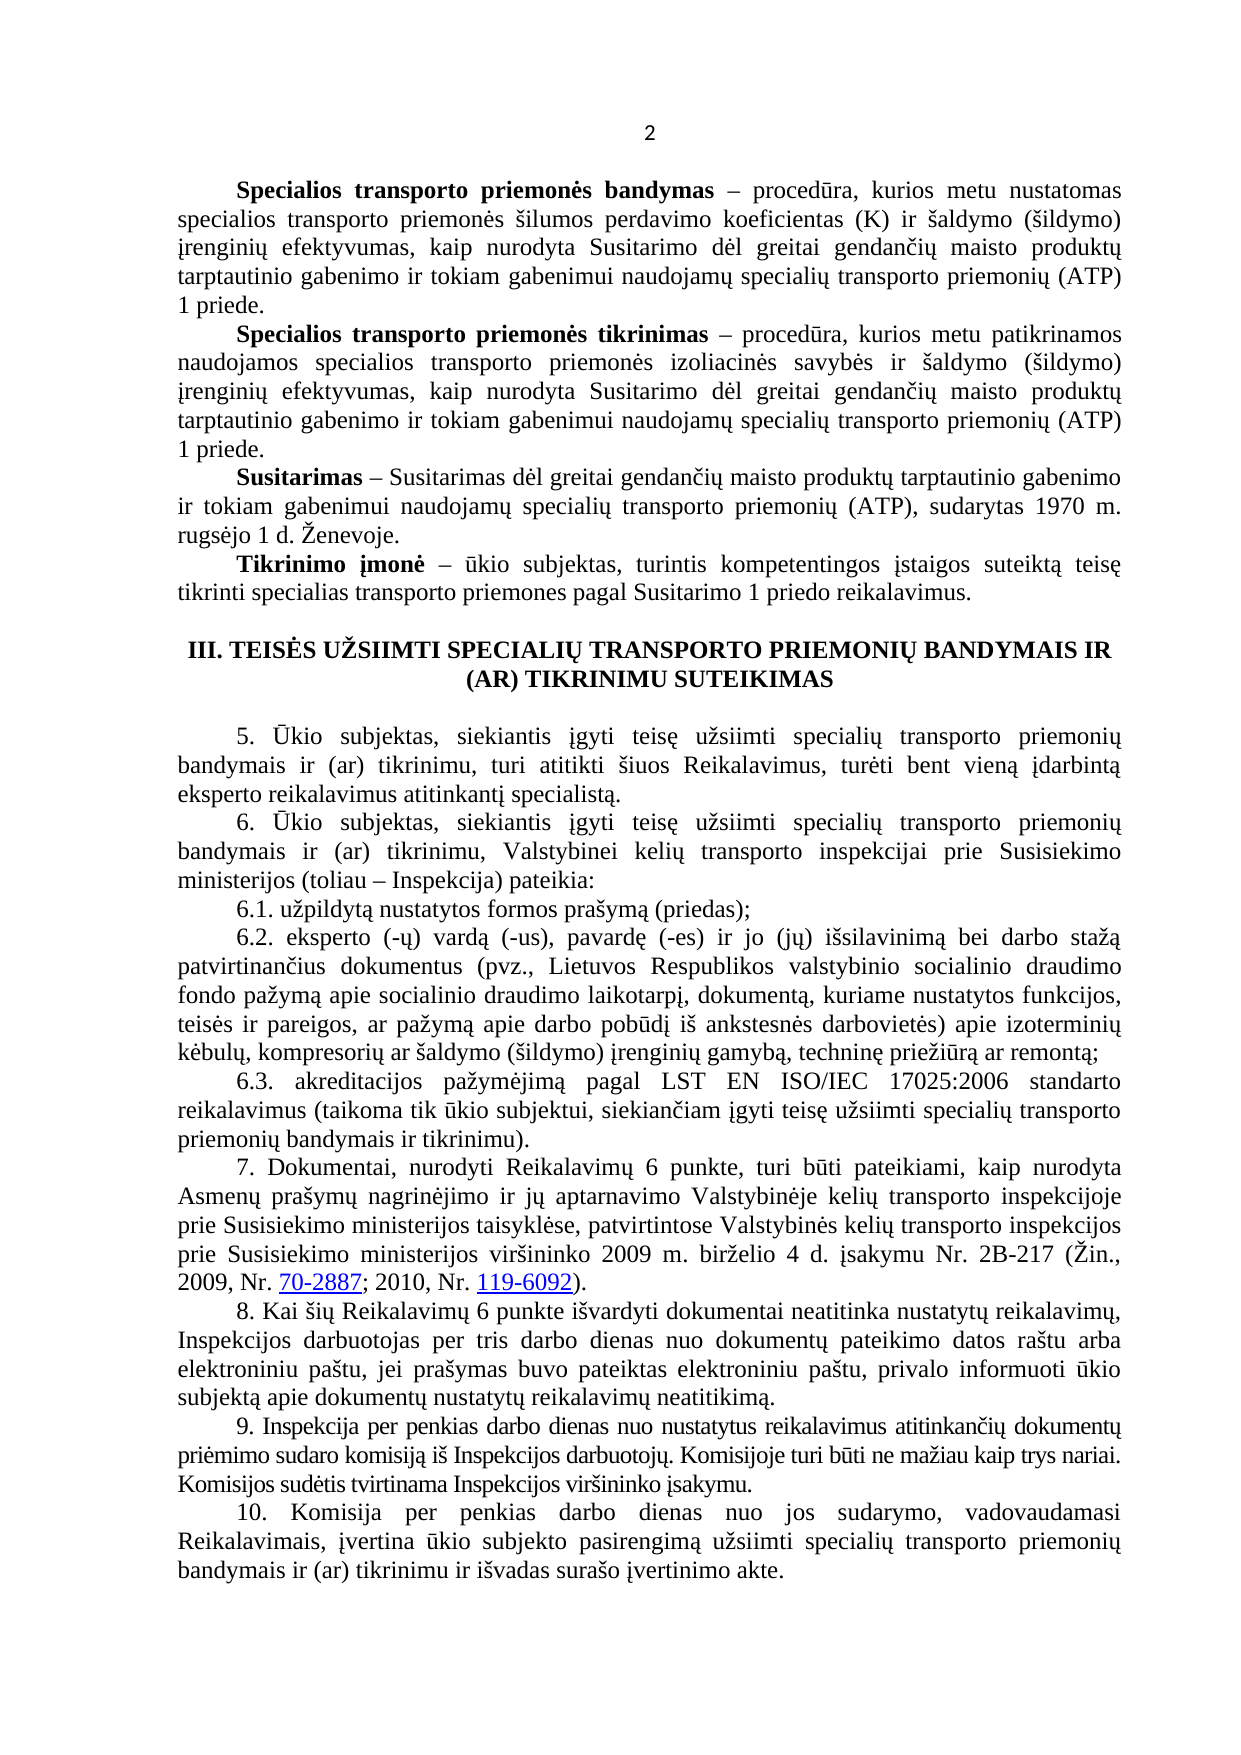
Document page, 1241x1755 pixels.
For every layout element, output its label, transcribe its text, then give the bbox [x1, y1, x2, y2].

text Susitarimas – Susitarimas dėl greitai gendančių maisto produktų tarptautinio gabenimo ir tokiam gabenimui naudojamų specialių transporto priemonių (ATP), sudarytas 1970 m. rugsėjo 1 d. Ženevoje. [177, 462, 1122, 549]
text 6.3. akreditacijos pažymėjimą pagal LST EN ISO/IEC 17025:2006 standarto reikalavimus (taikoma tik ūkio subjektui, siekiančiam įgyti teisę užsiimti specialių transporto priemonių bandymais ir tikrinimu). [177, 1066, 1122, 1152]
text 8. Kai šių Reikalavimų 6 punkte išvardyti dokumentai neatitinka nustatytų reikalavimų, Inspekcijos darbuotojas per tris darbo dienas nuo dokumentų pateikimo datos raštu arba elektroniniu paštu, jei prašymas buvo pateiktas elektroniniu paštu, privalo informuoti ūkio subjektą apie dokumentų nustatytų reikalavimų neatitikimą. [177, 1296, 1122, 1411]
text Specialios transporto priemonės tikrinimas – procedūra, kurios metu patikrinamos naudojamos specialios transporto priemonės izoliacinės savybės ir šaldymo (šildymo) įrenginių efektyvumas, kaip nurodyta Susitarimo dėl greitai gendančių maisto produktų tarptautinio gabenimo ir tokiam gabenimui naudojamų specialių transporto priemonių (ATP) 1 priede. [177, 319, 1122, 462]
text 5. Ūkio subjektas, siekiantis įgyti teisę užsiimti specialių transporto priemonių bandymais ir (ar) tikrinimu, turi atitikti šiuos Reikalavimus, turėti bent vieną įdarbintą eksperto reikalavimus atitinkantį specialistą. [177, 721, 1122, 807]
text Tikrinimo įmonė – ūkio subjektas, turintis kompetentingos įstaigos suteiktą teisę tikrinti specialias transporto priemones pagal Susitarimo 1 priedo reikalavimus. [177, 549, 1122, 606]
text 7. Dokumentai, nurodyti Reikalavimų 6 punkte, turi būti pateikiami, kaip nurodyta Asmenų prašymų nagrinėjimo ir jų aptarnavimo Valstybinėje kelių transporto inspekcijoje prie Susisiekimo ministerijos taisyklėse, patvirtintose Valstybinės kelių transporto inspekcijos prie Susisiekimo ministerijos viršininko 2009 m. birželio 4 d. įsakymu Nr. 2B-217 (Žin., 2009, Nr. 70-2887; 2010, Nr. 119-6092). [177, 1152, 1122, 1296]
text 6. Ūkio subjektas, siekiantis įgyti teisę užsiimti specialių transporto priemonių bandymais ir (ar) tikrinimu, Valstybinei kelių transporto inspekcijai prie Susisiekimo ministerijos (toliau – Inspekcija) pateikia: [177, 807, 1122, 894]
text III. TEISĖS UŽSIIMTI SPECIALIŲ TRANSPORTO PRIEMONIŲ BANDYMAIS IR (AR) TIKRINIMU SUTEIKIMAS [177, 635, 1122, 692]
text Specialios transporto priemonės bandymas – procedūra, kurios metu nustatomas specialios transporto priemonės šilumos perdavimo koeficientas (K) ir šaldymo (šildymo) įrenginių efektyvumas, kaip nurodyta Susitarimo dėl greitai gendančių maisto produktų tarptautinio gabenimo ir tokiam gabenimui naudojamų specialių transporto priemonių (ATP) 1 priede. [177, 175, 1122, 319]
text 6.2. eksperto (-ų) vardą (-us), pavardę (-es) ir jo (jų) išsilavinimą bei darbo stažą patvirtinančius dokumentus (pvz., Lietuvos Respublikos valstybinio socialinio draudimo fondo pažymą apie socialinio draudimo laikotarpį, dokumentą, kuriame nustatytos funkcijos, teisės ir pareigos, ar pažymą apie darbo pobūdį iš ankstesnės darbovietės) apie izoterminių kėbulų, kompresorių ar šaldymo (šildymo) įrenginių gamybą, techninę priežiūrą ar remontą; [177, 922, 1122, 1066]
text 9. Inspekcija per penkias darbo dienas nuo nustatytus reikalavimus atitinkančių dokumentų priėmimo sudaro komisiją iš Inspekcijos darbuotojų. Komisijoje turi būti ne mažiau kaip trys nariai. Komisijos sudėtis tvirtinama Inspekcijos viršininko įsakymu. [177, 1411, 1122, 1497]
text 6.1. užpildytą nustatytos formos prašymą (priedas); [177, 894, 1122, 922]
text 10. Komisija per penkias darbo dienas nuo jos sudarymo, vadovaudamasi Reikalavimais, įvertina ūkio subjekto pasirengimą užsiimti specialių transporto priemonių bandymais ir (ar) tikrinimu ir išvadas surašo įvertinimo akte. [177, 1497, 1122, 1584]
